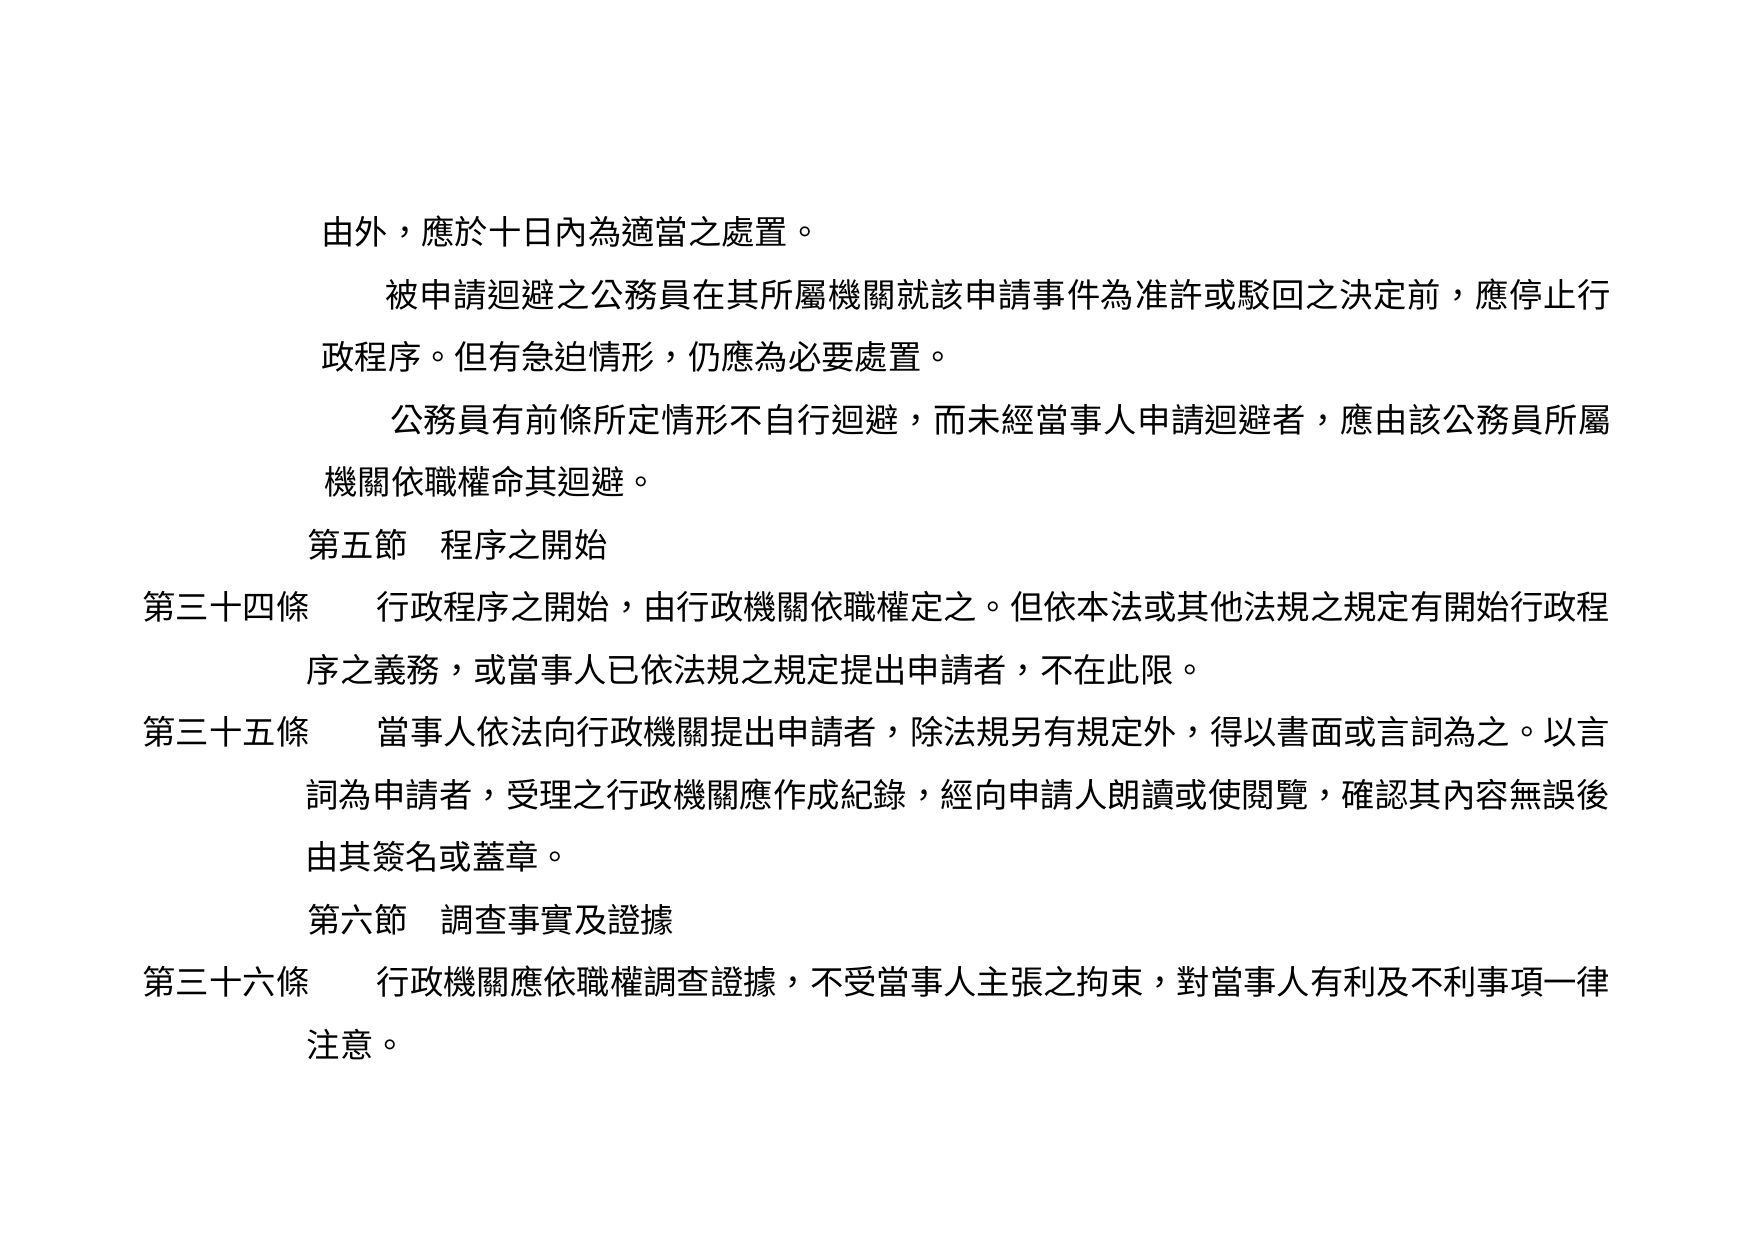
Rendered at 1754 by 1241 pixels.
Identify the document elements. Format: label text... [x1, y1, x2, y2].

text 第六節 調查事實及證據 [307, 876, 1612, 938]
text 由外，應於十日內為適當之處置。 [321, 188, 1612, 251]
text 第三十五條 當事人依法向行政機關提出申請者，除法規另有規定外，得以書面或言詞為之。以言詞為申請者，受理之行政機關應作成紀錄，經向申請人朗讀或使閱覽，確認其內容無誤後由其簽名或蓋章。 [142, 688, 1612, 876]
text 第三十六條 行政機關應依職權調查證據，不受當事人主張之拘束，對當事人有利及不利事項一律注意。 [142, 938, 1612, 1063]
text 第三十四條 行政程序之開始，由行政機關依職權定之。但依本法或其他法規之規定有開始行政程序之義務，或當事人已依法規之規定提出申請者，不在此限。 [142, 563, 1612, 688]
text 第五節 程序之開始 [307, 501, 1612, 563]
text 公務員有前條所定情形不自行迴避，而未經當事人申請迴避者，應由該公務員所屬機關依職權命其迴避。 [324, 376, 1612, 501]
text 被申請迴避之公務員在其所屬機關就該申請事件為准許或駁回之決定前，應停止行政程序。但有急迫情形，仍應為必要處置。 [321, 251, 1612, 376]
